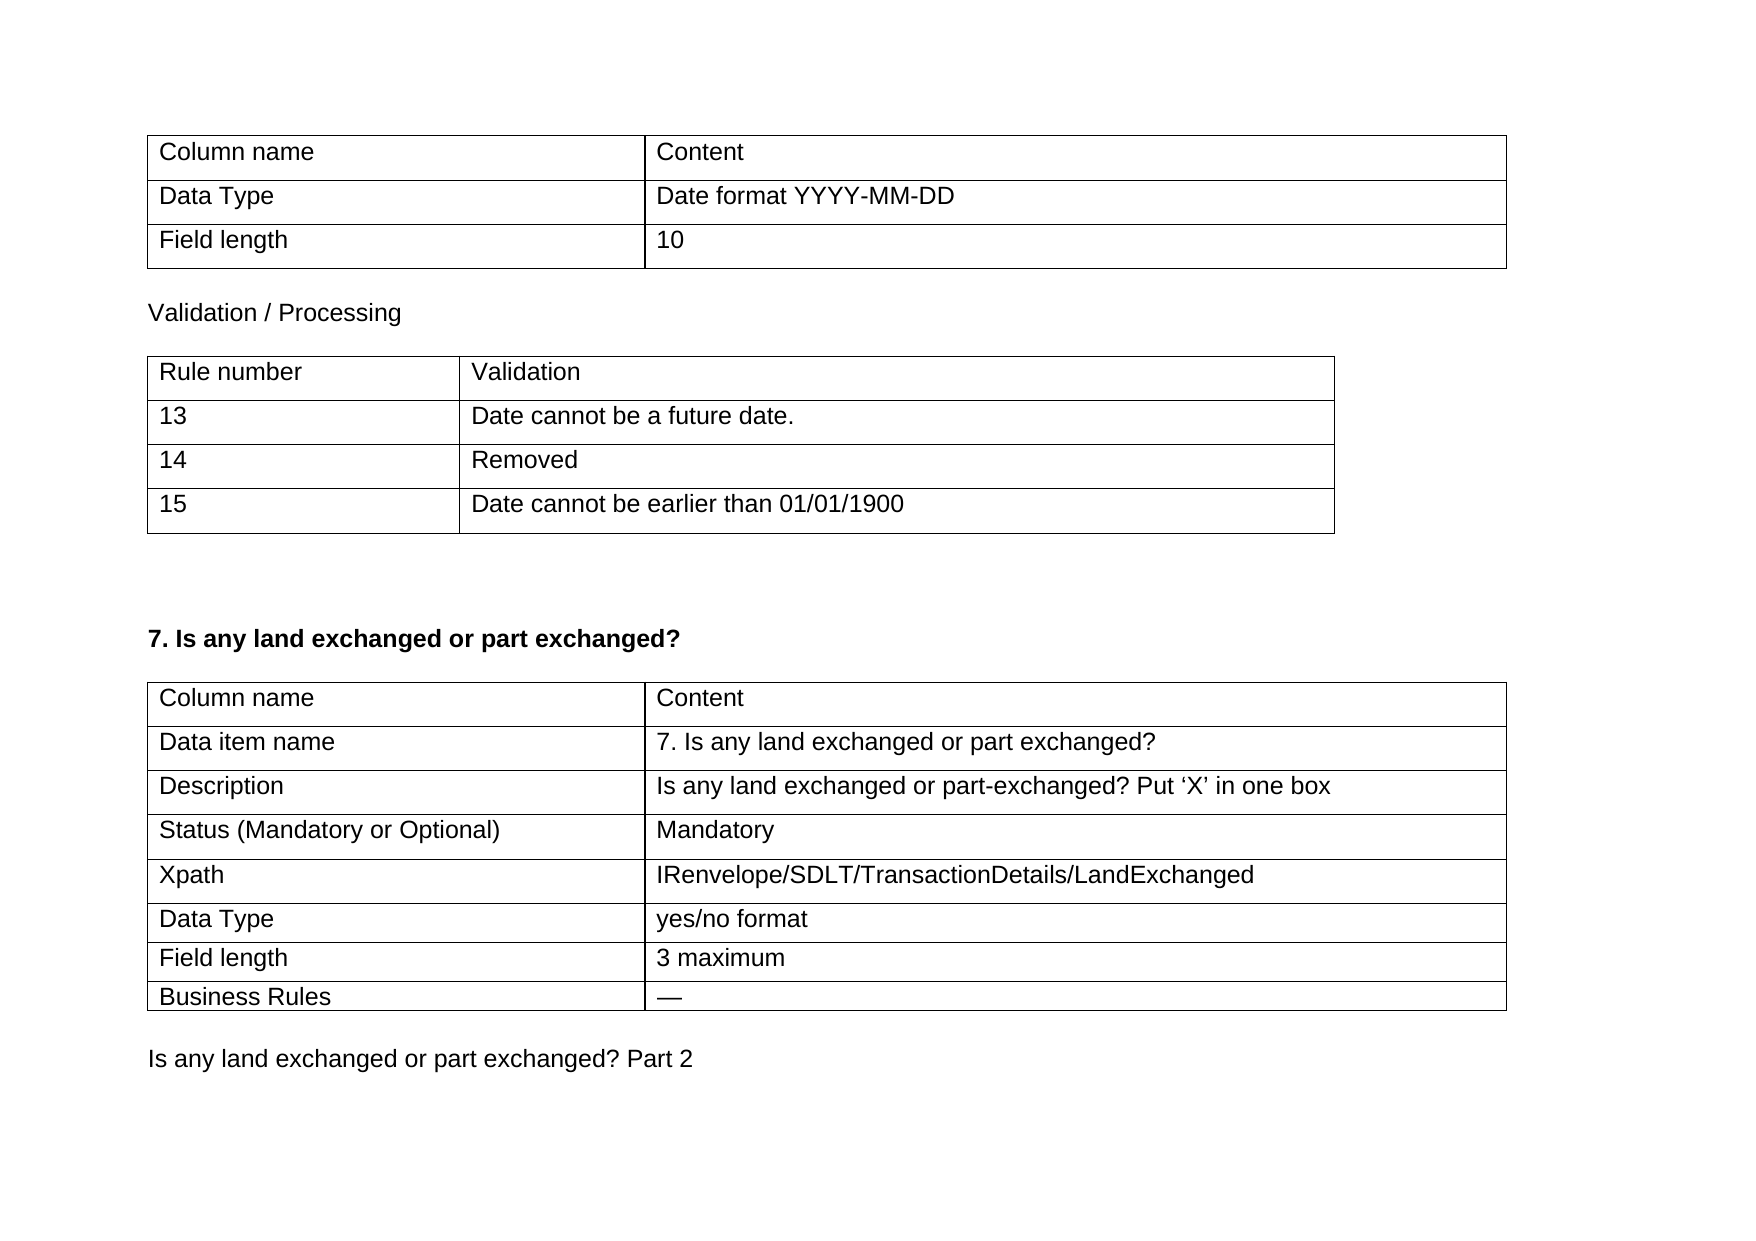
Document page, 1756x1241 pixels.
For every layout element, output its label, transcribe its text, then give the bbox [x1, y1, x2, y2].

text Validation / Processing [148, 298, 1515, 327]
table_cell Mandatory [646, 815, 1506, 859]
table_cell Date cannot be earlier than 01/01/1900 [460, 489, 1334, 533]
table_cell Is any land exchanged or part-exchanged? Put ‘X’ in one box [646, 771, 1506, 814]
table_cell Removed [460, 445, 1334, 488]
table_cell — [646, 982, 1506, 1010]
table_cell Date cannot be a future date. [460, 401, 1334, 444]
table_cell IRenvelope/SDLT/TransactionDetails/LandExchanged [646, 860, 1506, 903]
table_header Rule number [148, 357, 459, 400]
table_cell Description [148, 771, 644, 814]
table_cell 10 [646, 225, 1506, 268]
table_header Content [646, 683, 1506, 726]
table_cell Date format YYYY-MM-DD [646, 181, 1506, 224]
table_cell 3 maximum [646, 943, 1506, 981]
table_cell Xpath [148, 860, 644, 903]
table_header Validation [460, 357, 1334, 400]
table_header Content [646, 136, 1506, 180]
table_cell Data Type [148, 904, 644, 942]
table_cell Field length [148, 943, 644, 981]
table_cell Data Type [148, 181, 644, 224]
table_cell yes/no format [646, 904, 1506, 942]
table_header Column name [148, 136, 644, 180]
table_cell Status (Mandatory or Optional) [148, 815, 644, 859]
table_cell 7. Is any land exchanged or part exchanged? [646, 727, 1506, 770]
table_cell 13 [148, 401, 459, 444]
table_cell Field length [148, 225, 644, 268]
table_cell Business Rules [148, 982, 644, 1010]
table_cell 14 [148, 445, 459, 488]
table_cell Data item name [148, 727, 644, 770]
table_cell 15 [148, 489, 459, 533]
subtitle 7. Is any land exchanged or part exchanged? [148, 624, 1515, 653]
table_header Column name [148, 683, 644, 726]
subtitle Is any land exchanged or part exchanged? Part 2 [148, 1044, 1515, 1073]
